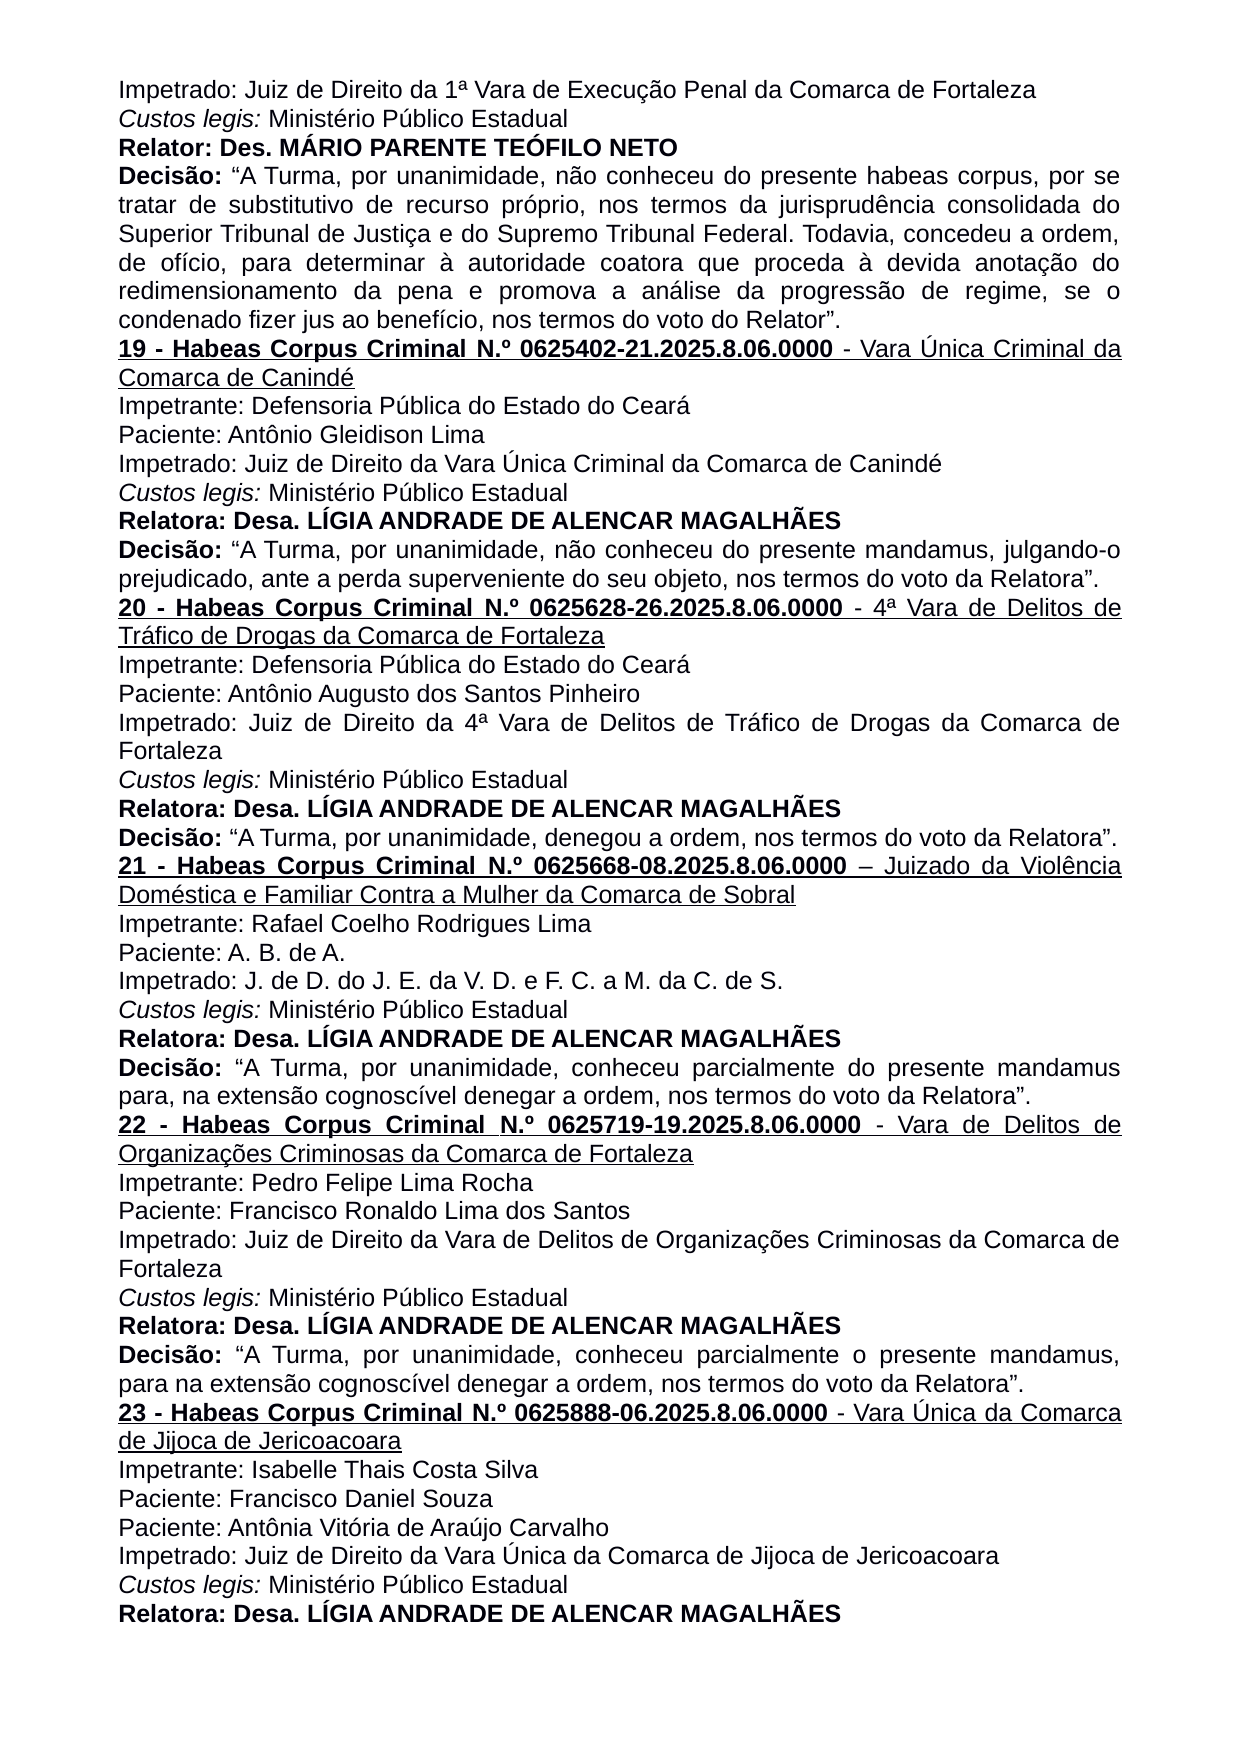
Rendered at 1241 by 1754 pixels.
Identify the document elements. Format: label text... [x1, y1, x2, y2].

text Relator: Des. MÁRIO PARENTE TEÓFILO NETO [118, 132, 1122, 161]
text 20 - Habeas Corpus Criminal N.º 0625628-26.2025.8.06.0000 - 4ª Vara de Delitos de [118, 592, 1122, 618]
text Paciente: Francisco Ronaldo Lima dos Santos [118, 1196, 1122, 1225]
text Relatora: Desa. LÍGIA ANDRADE DE ALENCAR MAGALHÃES [118, 794, 1122, 822]
text Organizações Criminosas da Comarca de Fortaleza [118, 1136, 1122, 1167]
text Decisão: “A Turma, por unanimidade, não conheceu do presente mandamus, julgando-o prejudicado, ante a perda superveniente do seu objeto, nos termos do voto da Relatora”. [118, 535, 1122, 592]
text de Jijoca de Jericoacoara [118, 1424, 1122, 1455]
text Impetrante: Defensoria Pública do Estado do Ceará [118, 650, 1122, 679]
text Decisão: “A Turma, por unanimidade, denegou a ordem, nos termos do voto da Relatora”. [118, 822, 1122, 851]
text 19 - Habeas Corpus Criminal N.º 0625402-21.2025.8.06.0000 - Vara Única Criminal da [118, 334, 1122, 359]
text Paciente: Francisco Daniel Souza [118, 1484, 1122, 1512]
text Impetrado: Juiz de Direito da 1ª Vara de Execução Penal da Comarca de Fortaleza [118, 75, 1122, 104]
text Impetrado: J. de D. do J. E. da V. D. e F. C. a M. da C. de S. [118, 966, 1122, 995]
text Custos legis: Ministério Público Estadual [118, 477, 1122, 506]
text Impetrante: Pedro Felipe Lima Rocha [118, 1167, 1122, 1196]
text Impetrante: Isabelle Thais Costa Silva [118, 1455, 1122, 1484]
text Relatora: Desa. LÍGIA ANDRADE DE ALENCAR MAGALHÃES [118, 1599, 1122, 1627]
text Custos legis: Ministério Público Estadual [118, 1570, 1122, 1599]
text Decisão: “A Turma, por unanimidade, conheceu parcialmente o presente mandamus, para na extensão cognoscível denegar a ordem, nos termos do voto da Relatora”. [118, 1340, 1122, 1397]
text 21 - Habeas Corpus Criminal N.º 0625668-08.2025.8.06.0000 – Juizado da Violência [118, 851, 1122, 876]
text Custos legis: Ministério Público Estadual [118, 1282, 1122, 1311]
text Impetrado: Juiz de Direito da Vara Única Criminal da Comarca de Canindé [118, 449, 1122, 477]
text Relatora: Desa. LÍGIA ANDRADE DE ALENCAR MAGALHÃES [118, 1024, 1122, 1052]
text Impetrado: Juiz de Direito da Vara de Delitos de Organizações Criminosas da Comarca de Fortaleza [118, 1225, 1122, 1282]
text Impetrante: Rafael Coelho Rodrigues Lima [118, 909, 1122, 937]
text 23 - Habeas Corpus Criminal N.º 0625888-06.2025.8.06.0000 - Vara Única da Comarca [118, 1397, 1122, 1423]
text Paciente: A. B. de A. [118, 937, 1122, 966]
text Paciente: Antônia Vitória de Araújo Carvalho [118, 1512, 1122, 1541]
text Tráfico de Drogas da Comarca de Fortaleza [118, 619, 1122, 650]
text Custos legis: Ministério Público Estadual [118, 104, 1122, 132]
text Impetrante: Defensoria Pública do Estado do Ceará [118, 391, 1122, 420]
text Decisão: “A Turma, por unanimidade, não conheceu do presente habeas corpus, por se tratar de substitutivo de recurso próprio, nos termos da jurisprudência consolidada do Superior Tribunal de Justiça e do Supremo Tribunal Federal. Todavia, concedeu a ordem, de ofício, para determinar à autoridade coatora que proceda à devida anotação do redimensionamento da pena e promova a análise da progressão de regime, se o condenado fizer jus ao benefício, nos termos do voto do Relator”. [118, 161, 1122, 334]
text Comarca de Canindé [118, 360, 1122, 391]
text Relatora: Desa. LÍGIA ANDRADE DE ALENCAR MAGALHÃES [118, 1311, 1122, 1340]
text Impetrado: Juiz de Direito da Vara Única da Comarca de Jijoca de Jericoacoara [118, 1541, 1122, 1570]
text 22 - Habeas Corpus Criminal N.º 0625719-19.2025.8.06.0000 - Vara de Delitos de [118, 1110, 1122, 1135]
text Impetrado: Juiz de Direito da 4ª Vara de Delitos de Tráfico de Drogas da Comarca de Fortaleza [118, 707, 1122, 765]
text Custos legis: Ministério Público Estadual [118, 765, 1122, 794]
text Paciente: Antônio Augusto dos Santos Pinheiro [118, 679, 1122, 707]
text Relatora: Desa. LÍGIA ANDRADE DE ALENCAR MAGALHÃES [118, 506, 1122, 535]
text Doméstica e Familiar Contra a Mulher da Comarca de Sobral [118, 878, 1122, 909]
text Custos legis: Ministério Público Estadual [118, 995, 1122, 1024]
text Decisão: “A Turma, por unanimidade, conheceu parcialmente do presente mandamus para, na extensão cognoscível denegar a ordem, nos termos do voto da Relatora”. [118, 1052, 1122, 1110]
text Paciente: Antônio Gleidison Lima [118, 420, 1122, 449]
